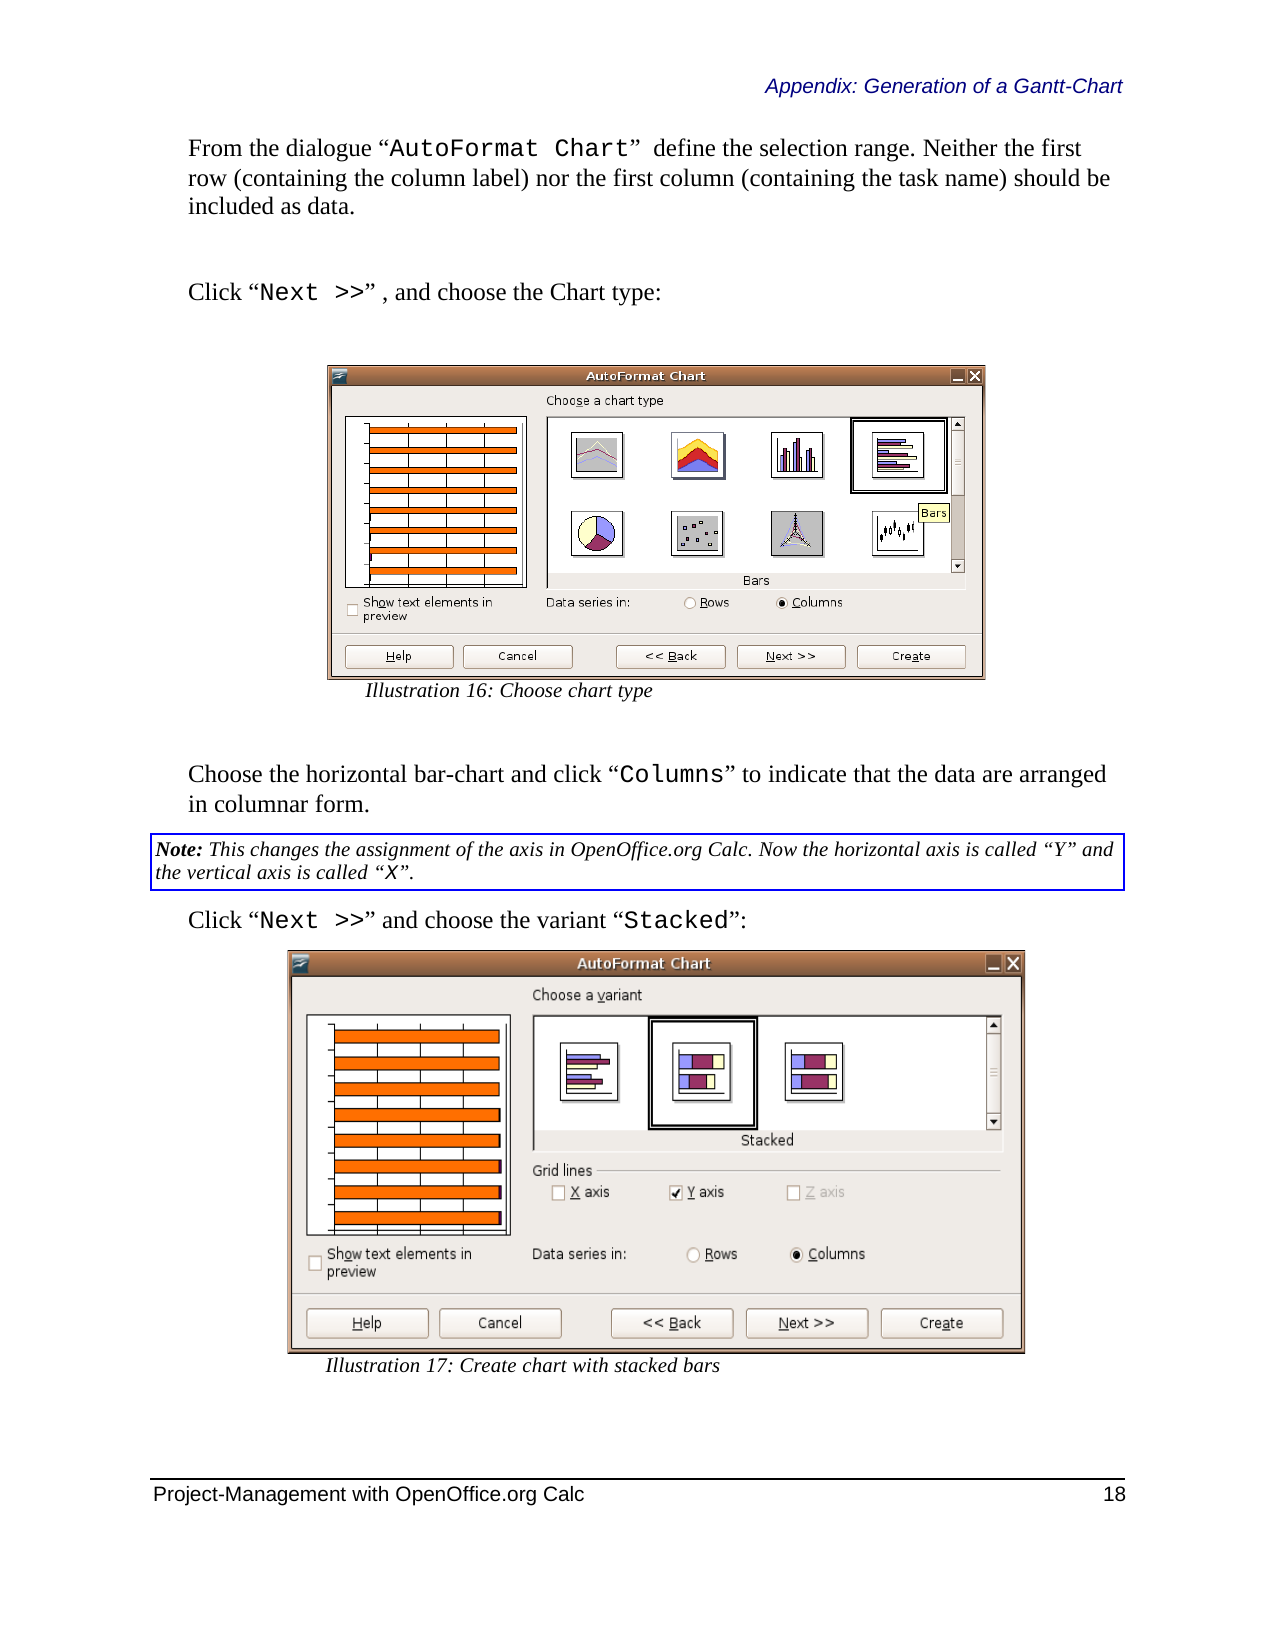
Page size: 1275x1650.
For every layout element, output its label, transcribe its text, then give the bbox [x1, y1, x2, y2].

text From the dialogue “AutoFormat Chart” define the selection range. Neither the first row (containing the column label) nor the first column (containing the task name) should be included as data. [188, 134, 1125, 220]
text Choose the horizontal bar-chart and click “Columns” to indicate that the data are arranged in columnar form. [188, 760, 1125, 818]
text Click “Next >>” and choose the variant “Stacked”: [188, 906, 1125, 936]
text Illustration 16: Choose chart type [365, 680, 986, 702]
picture [287, 950, 1026, 1354]
picture [327, 365, 986, 680]
text Illustration 17: Create chart with stacked bars [325, 1354, 1025, 1376]
text Click “Next >>” , and choose the Chart type: [188, 278, 1125, 308]
text Note: This changes the assignment of the axis in OpenOffice.org Calc. Now the horizontal axis is called “Y” and the vertical axis is called “X”. [152, 835, 1123, 889]
